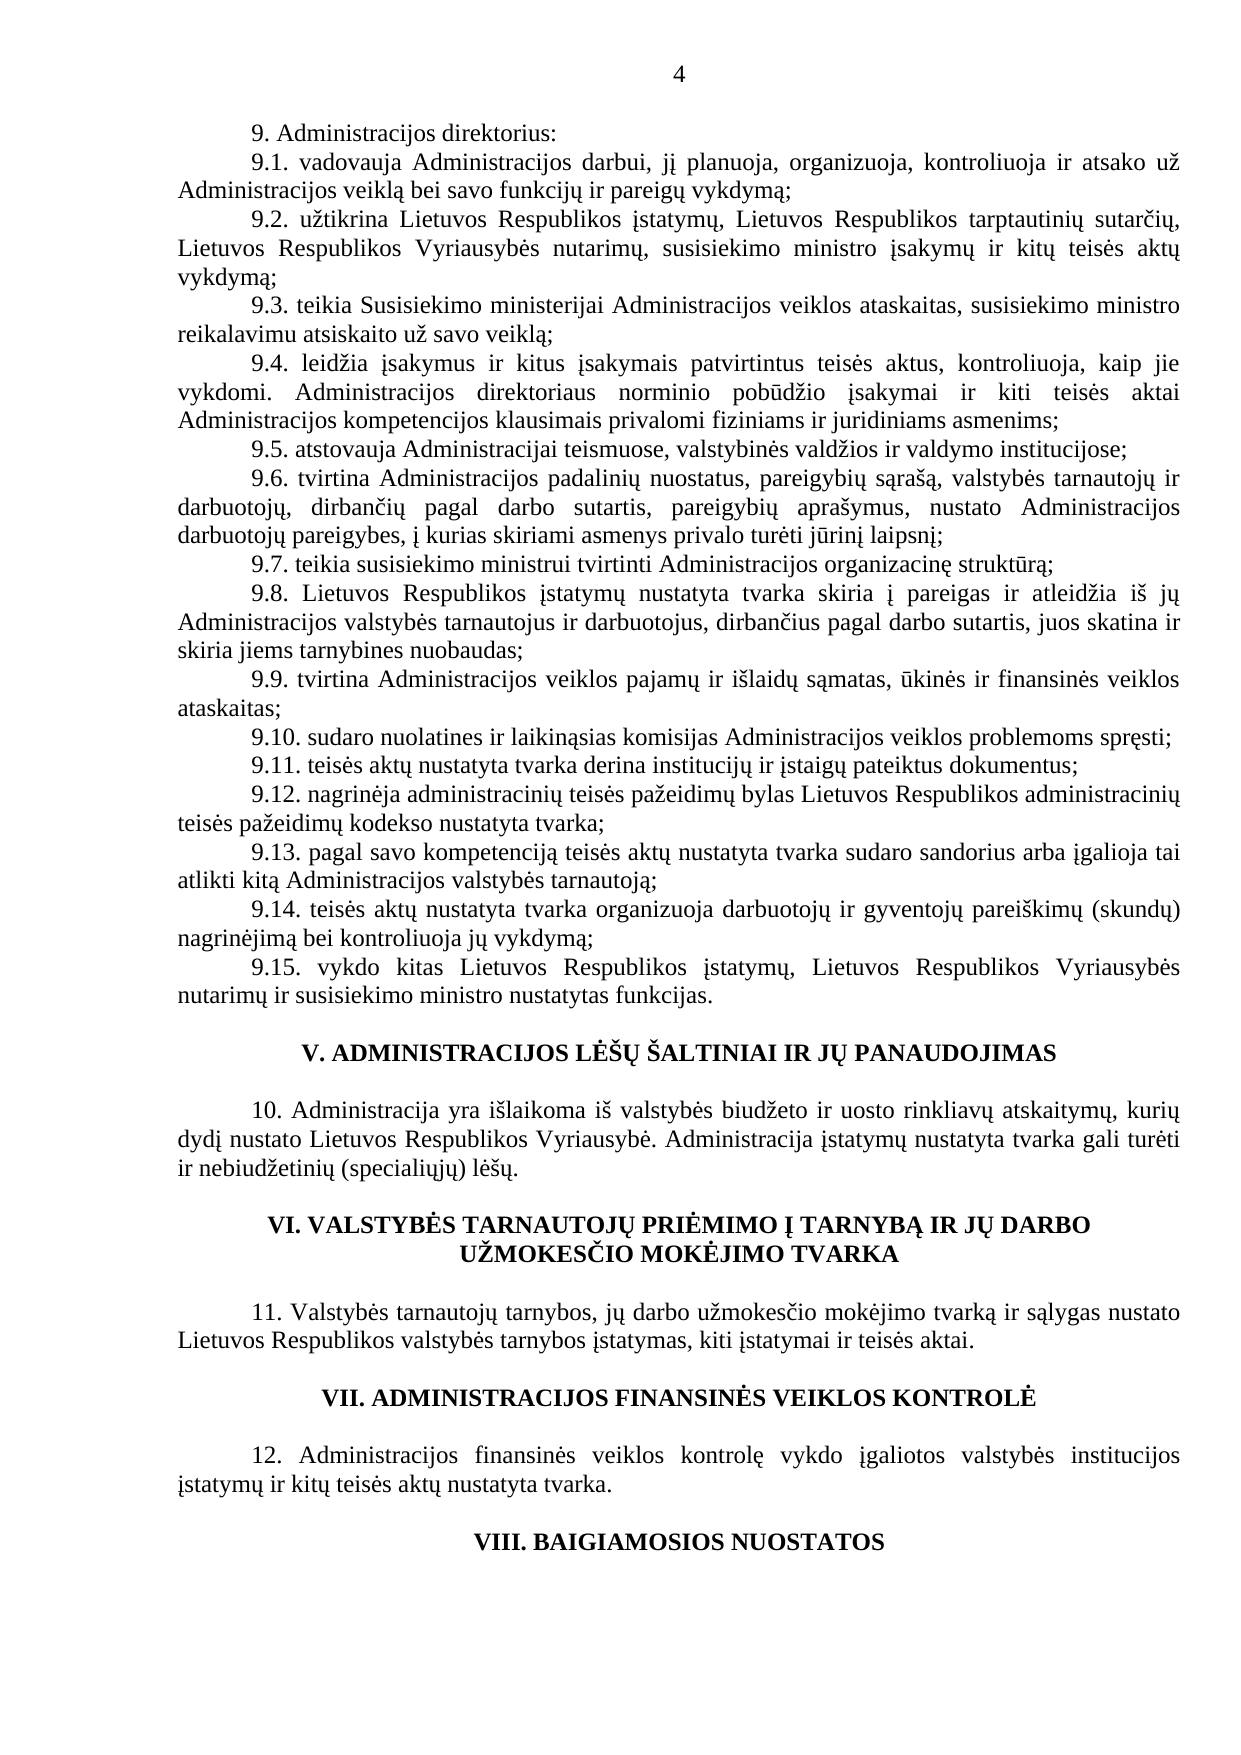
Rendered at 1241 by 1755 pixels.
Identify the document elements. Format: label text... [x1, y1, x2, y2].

text 9.10. sudaro nuolatines ir laikinąsias komisijas Administracijos veiklos problemoms spręsti; [177, 722, 1181, 751]
text 9. Administracijos direktorius: [177, 118, 1181, 147]
text 9.4. leidžia įsakymus ir kitus įsakymais patvirtintus teisės aktus, kontroliuoja, kaip jie vykdomi. Administracijos direktoriaus norminio pobūdžio įsakymai ir kiti teisės aktai Administracijos kompetencijos klausimais privalomi fiziniams ir juridiniams asmenims; [177, 348, 1181, 434]
text VIII. BAIGIAMOSIOS NUOSTATOS [177, 1527, 1181, 1556]
text 9.1. vadovauja Administracijos darbui, jį planuoja, organizuoja, kontroliuoja ir atsako už Administracijos veiklą bei savo funkcijų ir pareigų vykdymą; [177, 147, 1181, 204]
text 9.15. vykdo kitas Lietuvos Respublikos įstatymų, Lietuvos Respublikos Vyriausybės nutarimų ir susisiekimo ministro nustatytas funkcijas. [177, 952, 1181, 1009]
text V. ADMINISTRACIJOS LĖŠŲ ŠALTINIAI IR JŲ PANAUDOJIMAS [177, 1038, 1181, 1067]
text 9.3. teikia Susisiekimo ministerijai Administracijos veiklos ataskaitas, susisiekimo ministro reikalavimu atsiskaito už savo veiklą; [177, 291, 1181, 348]
text 9.2. užtikrina Lietuvos Respublikos įstatymų, Lietuvos Respublikos tarptautinių sutarčių, Lietuvos Respublikos Vyriausybės nutarimų, susisiekimo ministro įsakymų ir kitų teisės aktų vykdymą; [177, 204, 1181, 291]
text 9.12. nagrinėja administracinių teisės pažeidimų bylas Lietuvos Respublikos administracinių teisės pažeidimų kodekso nustatyta tvarka; [177, 779, 1181, 837]
text 10. Administracija yra išlaikoma iš valstybės biudžeto ir uosto rinkliavų atskaitymų, kurių dydį nustato Lietuvos Respublikos Vyriausybė. Administracija įstatymų nustatyta tvarka gali turėti ir nebiudžetinių (specialiųjų) lėšų. [177, 1096, 1181, 1182]
text 11. Valstybės tarnautojų tarnybos, jų darbo užmokesčio mokėjimo tvarką ir sąlygas nustato Lietuvos Respublikos valstybės tarnybos įstatymas, kiti įstatymai ir teisės aktai. [177, 1297, 1181, 1354]
text VI. VALSTYBĖS TARNAUTOJŲ PRIĖMIMO Į TARNYBĄ IR JŲ DARBO UŽMOKESČIO MOKĖJIMO TVARKA [177, 1211, 1181, 1268]
text 12. Administracijos finansinės veiklos kontrolę vykdo įgaliotos valstybės institucijos įstatymų ir kitų teisės aktų nustatyta tvarka. [177, 1441, 1181, 1498]
text 9.6. tvirtina Administracijos padalinių nuostatus, pareigybių sąrašą, valstybės tarnautojų ir darbuotojų, dirbančių pagal darbo sutartis, pareigybių aprašymus, nustato Administracijos darbuotojų pareigybes, į kurias skiriami asmenys privalo turėti jūrinį laipsnį; [177, 463, 1181, 549]
text 9.9. tvirtina Administracijos veiklos pajamų ir išlaidų sąmatas, ūkinės ir finansinės veiklos ataskaitas; [177, 664, 1181, 722]
text 9.13. pagal savo kompetenciją teisės aktų nustatyta tvarka sudaro sandorius arba įgalioja tai atlikti kitą Administracijos valstybės tarnautoją; [177, 837, 1181, 894]
text VII. ADMINISTRACIJOS FINANSINĖS VEIKLOS KONTROLĖ [177, 1383, 1181, 1412]
text 9.7. teikia susisiekimo ministrui tvirtinti Administracijos organizacinę struktūrą; [177, 549, 1181, 578]
text 9.8. Lietuvos Respublikos įstatymų nustatyta tvarka skiria į pareigas ir atleidžia iš jų Administracijos valstybės tarnautojus ir darbuotojus, dirbančius pagal darbo sutartis, juos skatina ir skiria jiems tarnybines nuobaudas; [177, 578, 1181, 664]
text 9.11. teisės aktų nustatyta tvarka derina institucijų ir įstaigų pateiktus dokumentus; [177, 751, 1181, 779]
text 9.5. atstovauja Administracijai teismuose, valstybinės valdžios ir valdymo institucijose; [177, 434, 1181, 463]
text 9.14. teisės aktų nustatyta tvarka organizuoja darbuotojų ir gyventojų pareiškimų (skundų) nagrinėjimą bei kontroliuoja jų vykdymą; [177, 894, 1181, 952]
